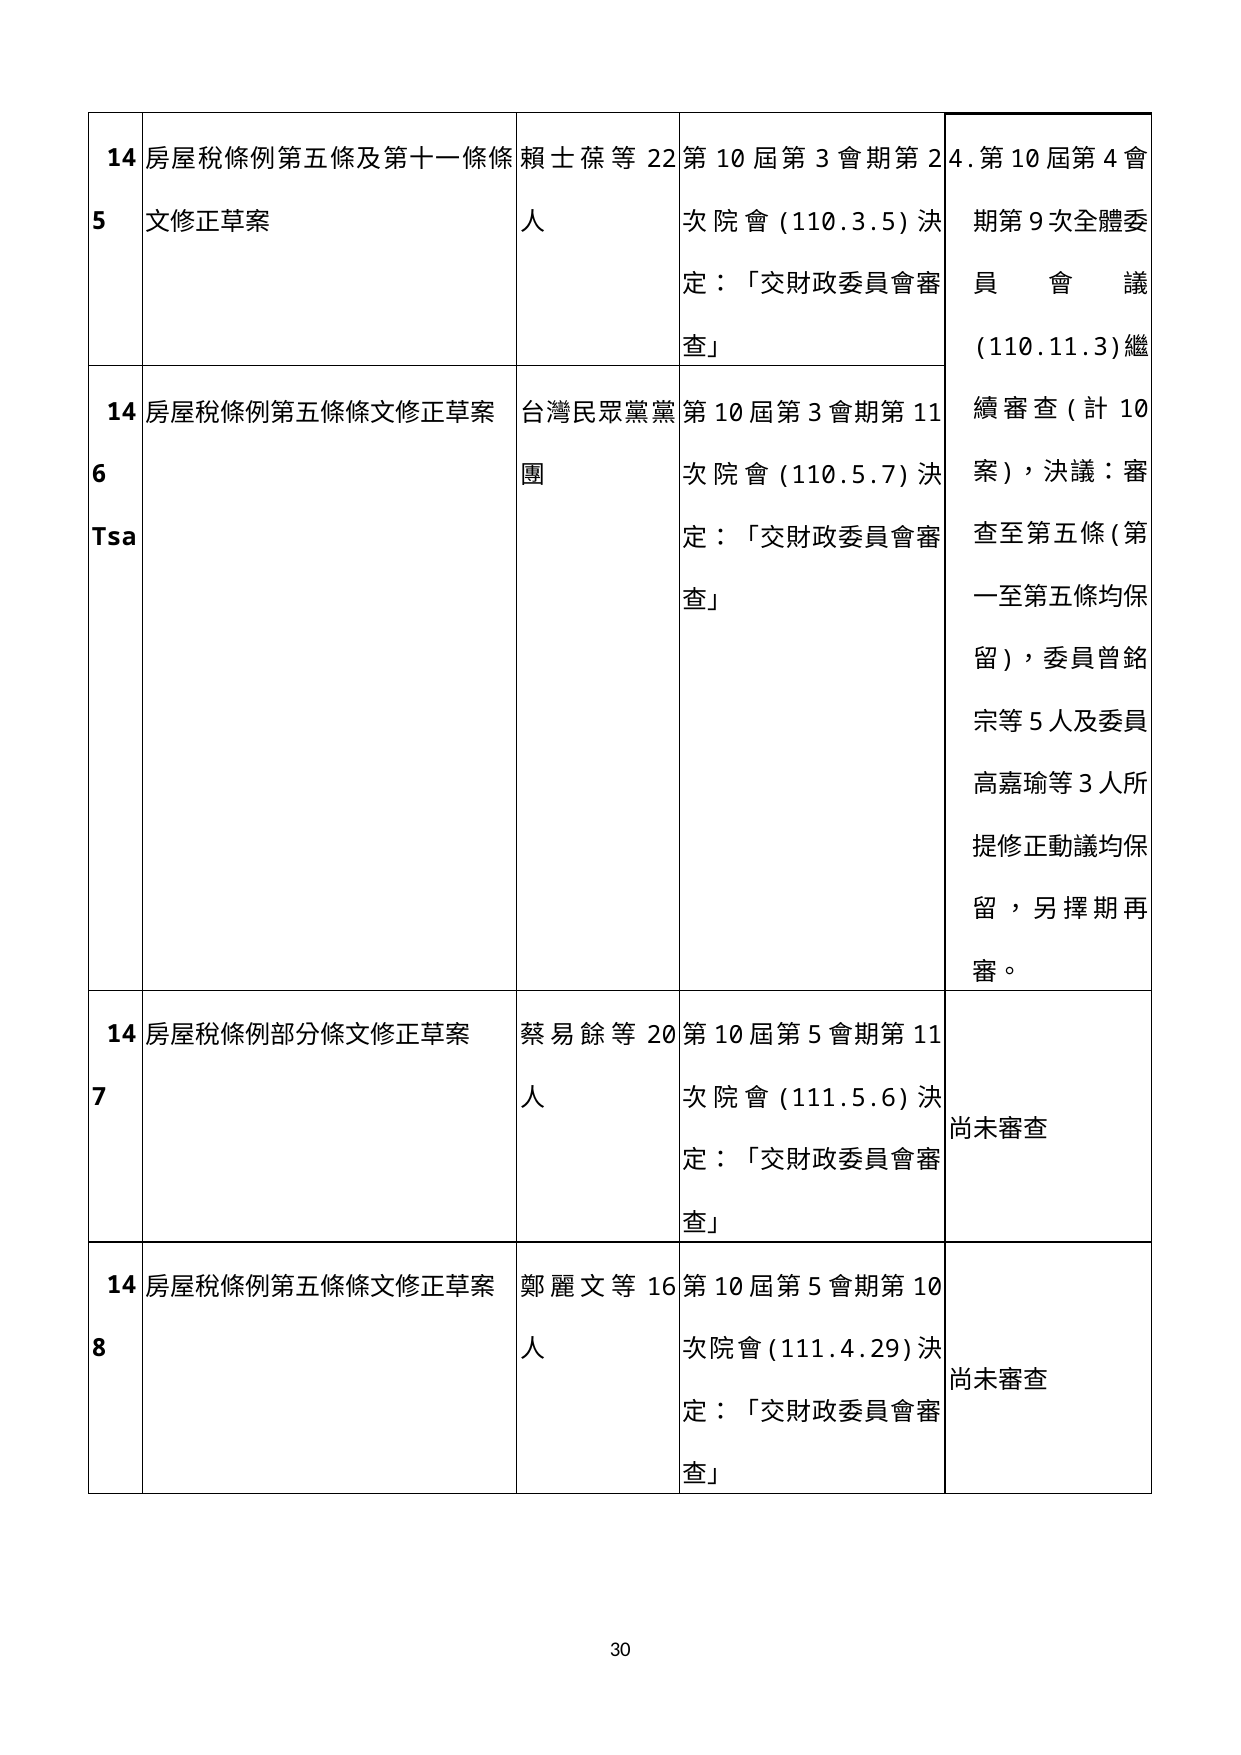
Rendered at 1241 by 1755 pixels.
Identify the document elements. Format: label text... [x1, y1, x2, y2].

table_cell 鄭麗文等16人 [517, 1243, 679, 1492]
table_cell 蔡易餘等20人 [517, 991, 679, 1241]
table_cell 4.第10屆第4會期第9次全體委員會議(110.11.3)繼續審查(計10案)，決議：審查至第五條(第一至第五條均保留)，委員曾銘宗等5人及委員高嘉瑜等3人所 提修正動議均保留，另擇期再審。 [946, 115, 1151, 990]
table_cell 台灣民眾黨黨團 [517, 366, 679, 990]
table_cell 賴士葆等22人 [517, 113, 679, 365]
table_cell 房屋稅條例第五條條文修正草案 [143, 366, 516, 990]
table_cell 第10屆第5會期第11次院會(111.5.6)決定：「交財政委員會審查」 [680, 991, 944, 1241]
table_cell [89, 1243, 142, 1492]
table_cell Tsai#2358 [89, 366, 142, 990]
table_cell [89, 991, 142, 1241]
table_cell [89, 113, 142, 365]
table_cell 尚未審查 [946, 1243, 1151, 1492]
table_cell 房屋稅條例第五條及第十一條條文修正草案 [143, 113, 516, 365]
table_cell 尚未審查 [946, 991, 1151, 1241]
table_cell 第10屆第3會期第11次院會(110.5.7)決定：「交財政委員會審查」 [680, 366, 944, 990]
table_cell 房屋稅條例部分條文修正草案 [143, 991, 516, 1241]
table_cell 第10屆第5會期第10次院會(111.4.29)決定：「交財政委員會審查」 [680, 1243, 944, 1492]
table_cell 第10屆第3會期第2次院會(110.3.5)決定：「交財政委員會審查」 [680, 113, 944, 365]
table_cell 房屋稅條例第五條條文修正草案 [143, 1243, 516, 1492]
